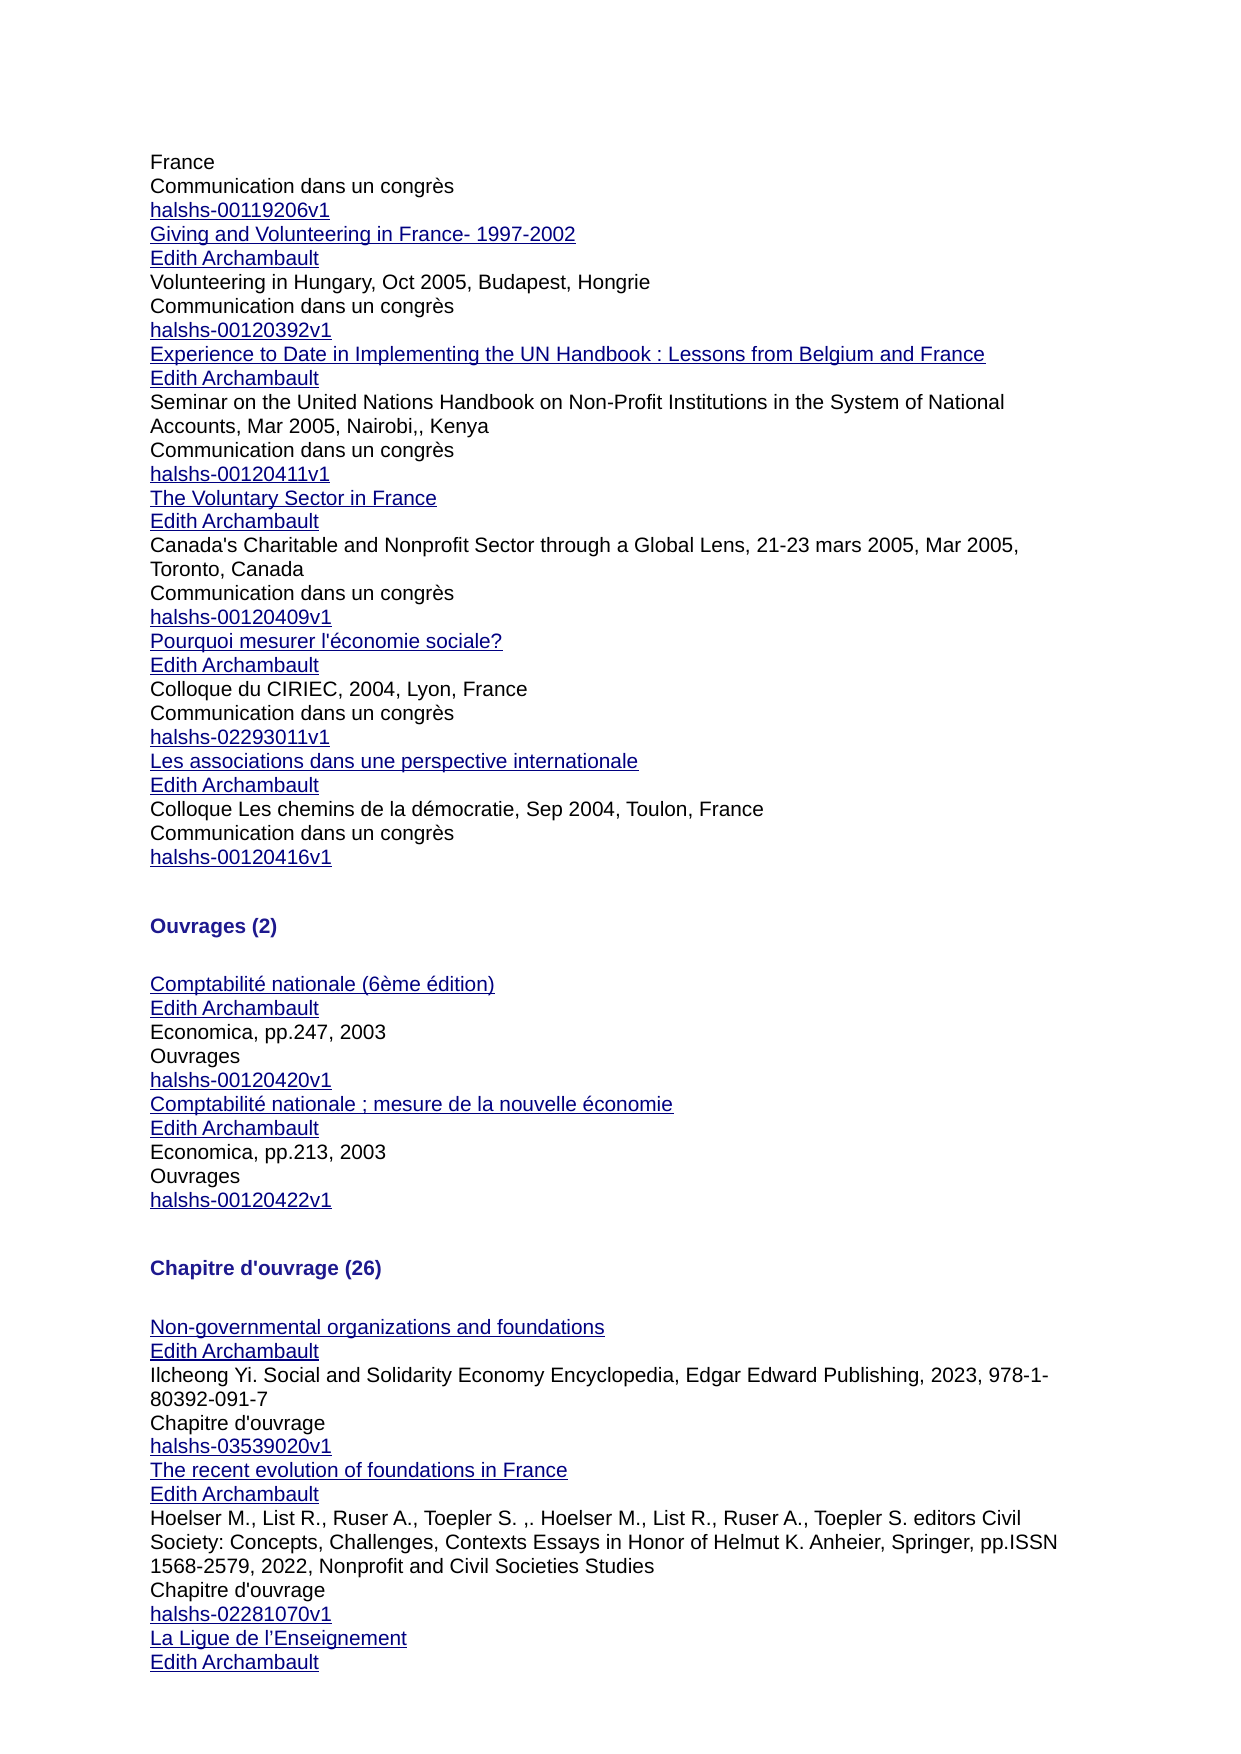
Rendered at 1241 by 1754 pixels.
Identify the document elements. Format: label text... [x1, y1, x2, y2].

subtitle Ouvrages (2) [150, 913, 1090, 937]
table_header Comptabilité nationale (6ème édition) Edith Archambault Economica, pp.247, 2003 Ouvrages halshs-00120420v1 [150, 972, 1090, 1092]
table_cell Experience to Date in Implementing the UN Handbook : Lessons from Belgium and France Edith Archambault Seminar on the United Nations Handbook on Non-Profit Institutions in the System of National Accounts, Mar 2005, Nairobi,, Kenya Communication dans un congrès halshs-00120411v1 [150, 342, 1090, 485]
table_cell Les associations dans une perspective internationale Edith Archambault Colloque Les chemins de la démocratie, Sep 2004, Toulon, France Communication dans un congrès halshs-00120416v1 [150, 749, 1090, 869]
table_header Non-governmental organizations and foundations Edith Archambault Ilcheong Yi. Social and Solidarity Economy Encyclopedia, Edgar Edward Publishing, 2023, 978-1- 80392-091-7 Chapitre d'ouvrage halshs-03539020v1 [150, 1315, 1090, 1458]
table_cell France Communication dans un congrès halshs-00119206v1 [150, 150, 1090, 222]
table_cell Pourquoi mesurer l'économie sociale? Edith Archambault Colloque du CIRIEC, 2004, Lyon, France Communication dans un congrès halshs-02293011v1 [150, 629, 1090, 749]
table_cell La Ligue de l’Enseignement Edith Archambault [150, 1626, 1090, 1674]
subtitle Chapitre d'ouvrage (26) [150, 1256, 1090, 1280]
table_cell Giving and Volunteering in France- 1997-2002 Edith Archambault Volunteering in Hungary, Oct 2005, Budapest, Hongrie Communication dans un congrès halshs-00120392v1 [150, 222, 1090, 342]
table_cell Comptabilité nationale ; mesure de la nouvelle économie Edith Archambault Economica, pp.213, 2003 Ouvrages halshs-00120422v1 [150, 1092, 1090, 1211]
table_cell The Voluntary Sector in France Edith Archambault Canada's Charitable and Nonprofit Sector through a Global Lens, 21-23 mars 2005, Mar 2005, Toronto, Canada Communication dans un congrès halshs-00120409v1 [150, 485, 1090, 629]
table_cell The recent evolution of foundations in France Edith Archambault Hoelser M., List R., Ruser A., Toepler S. ,. Hoelser M., List R., Ruser A., Toepler S. editors Civil Society: Concepts, Challenges, Contexts Essays in Honor of Helmut K. Anheier, Springer, pp.ISSN 1568-2579, 2022, Nonprofit and Civil Societies Studies Chapitre d'ouvrage halshs-02281070v1 [150, 1458, 1090, 1626]
